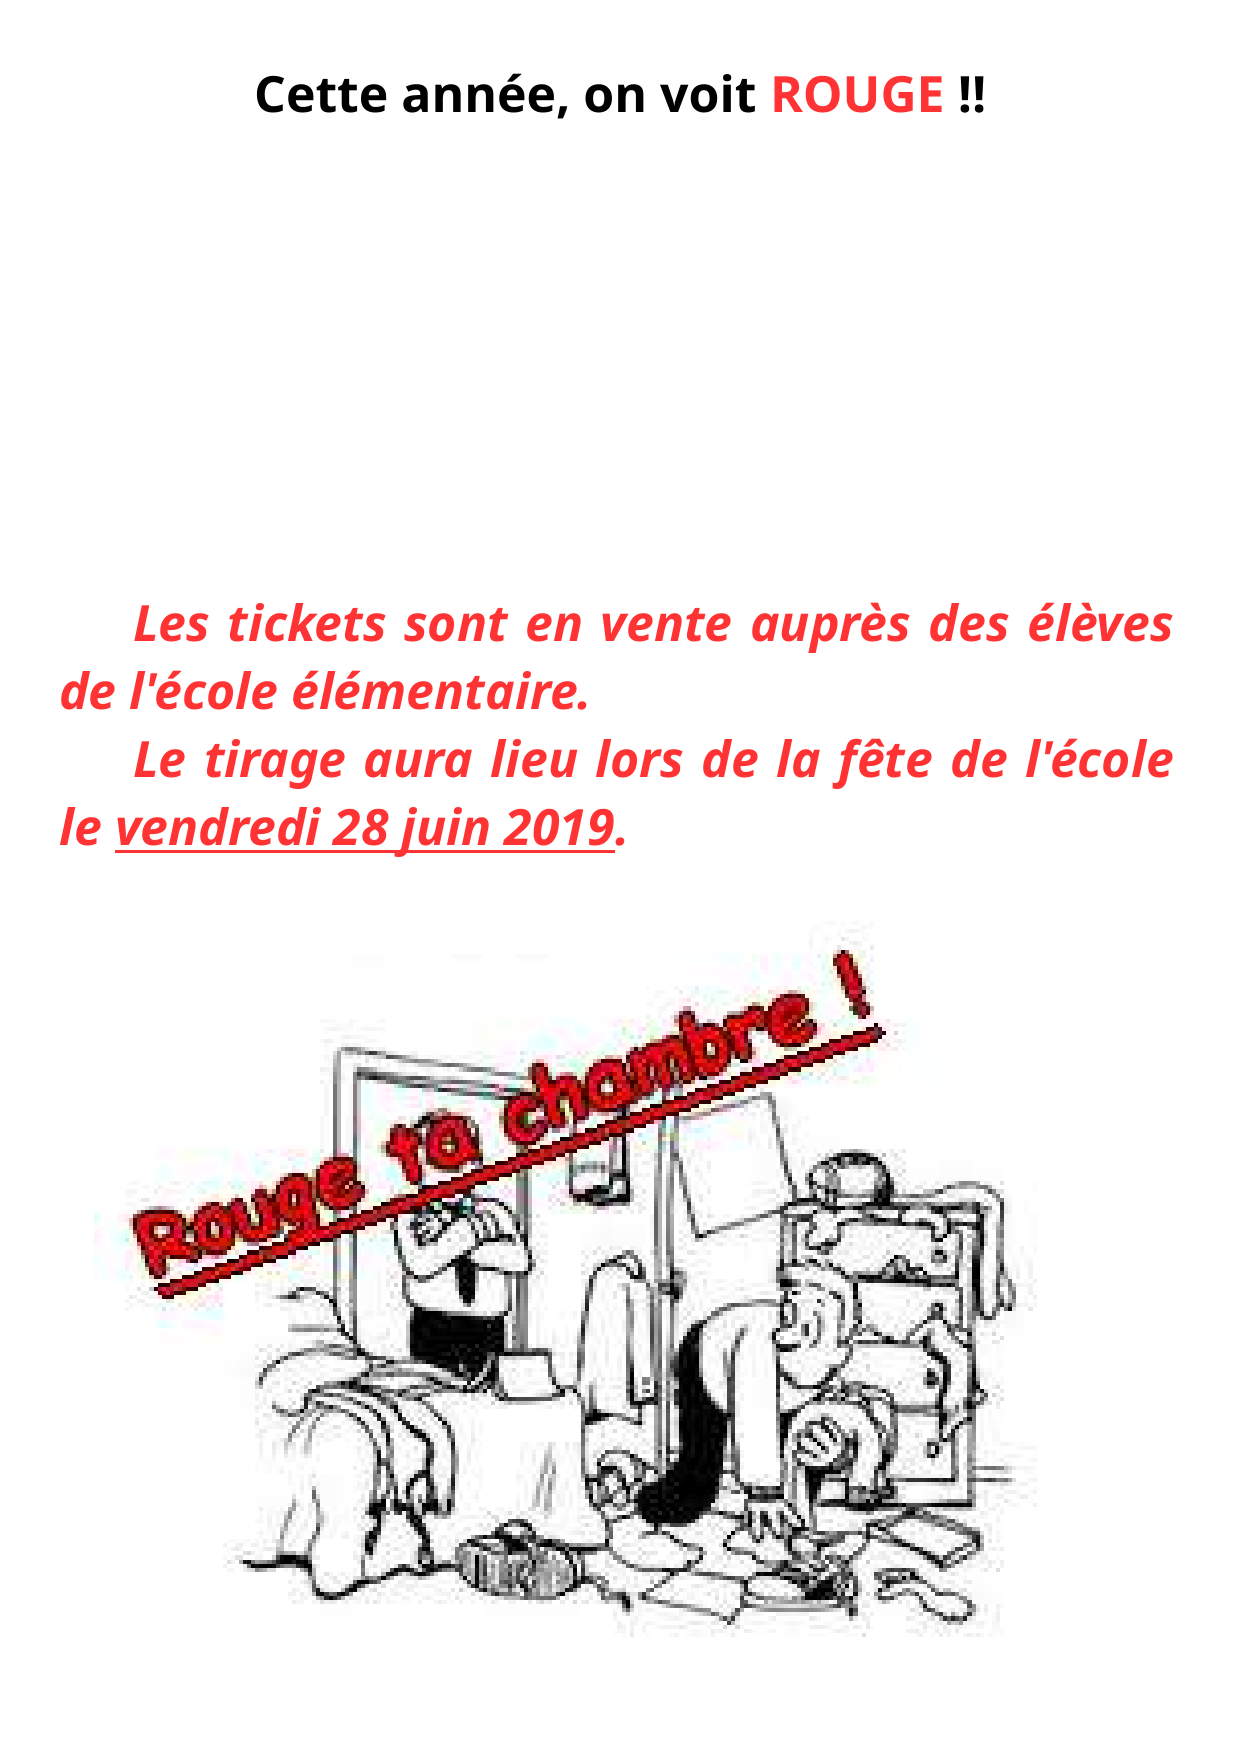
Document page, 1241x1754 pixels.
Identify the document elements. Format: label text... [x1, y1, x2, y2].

text Le tirage aura lieu lors de la fête de l'école le vendredi 28 juin 2019. [59, 724, 1181, 860]
picture [93, 889, 1147, 1678]
text Les tickets sont en vente auprès des élèves de l'école élémentaire. [59, 588, 1181, 724]
